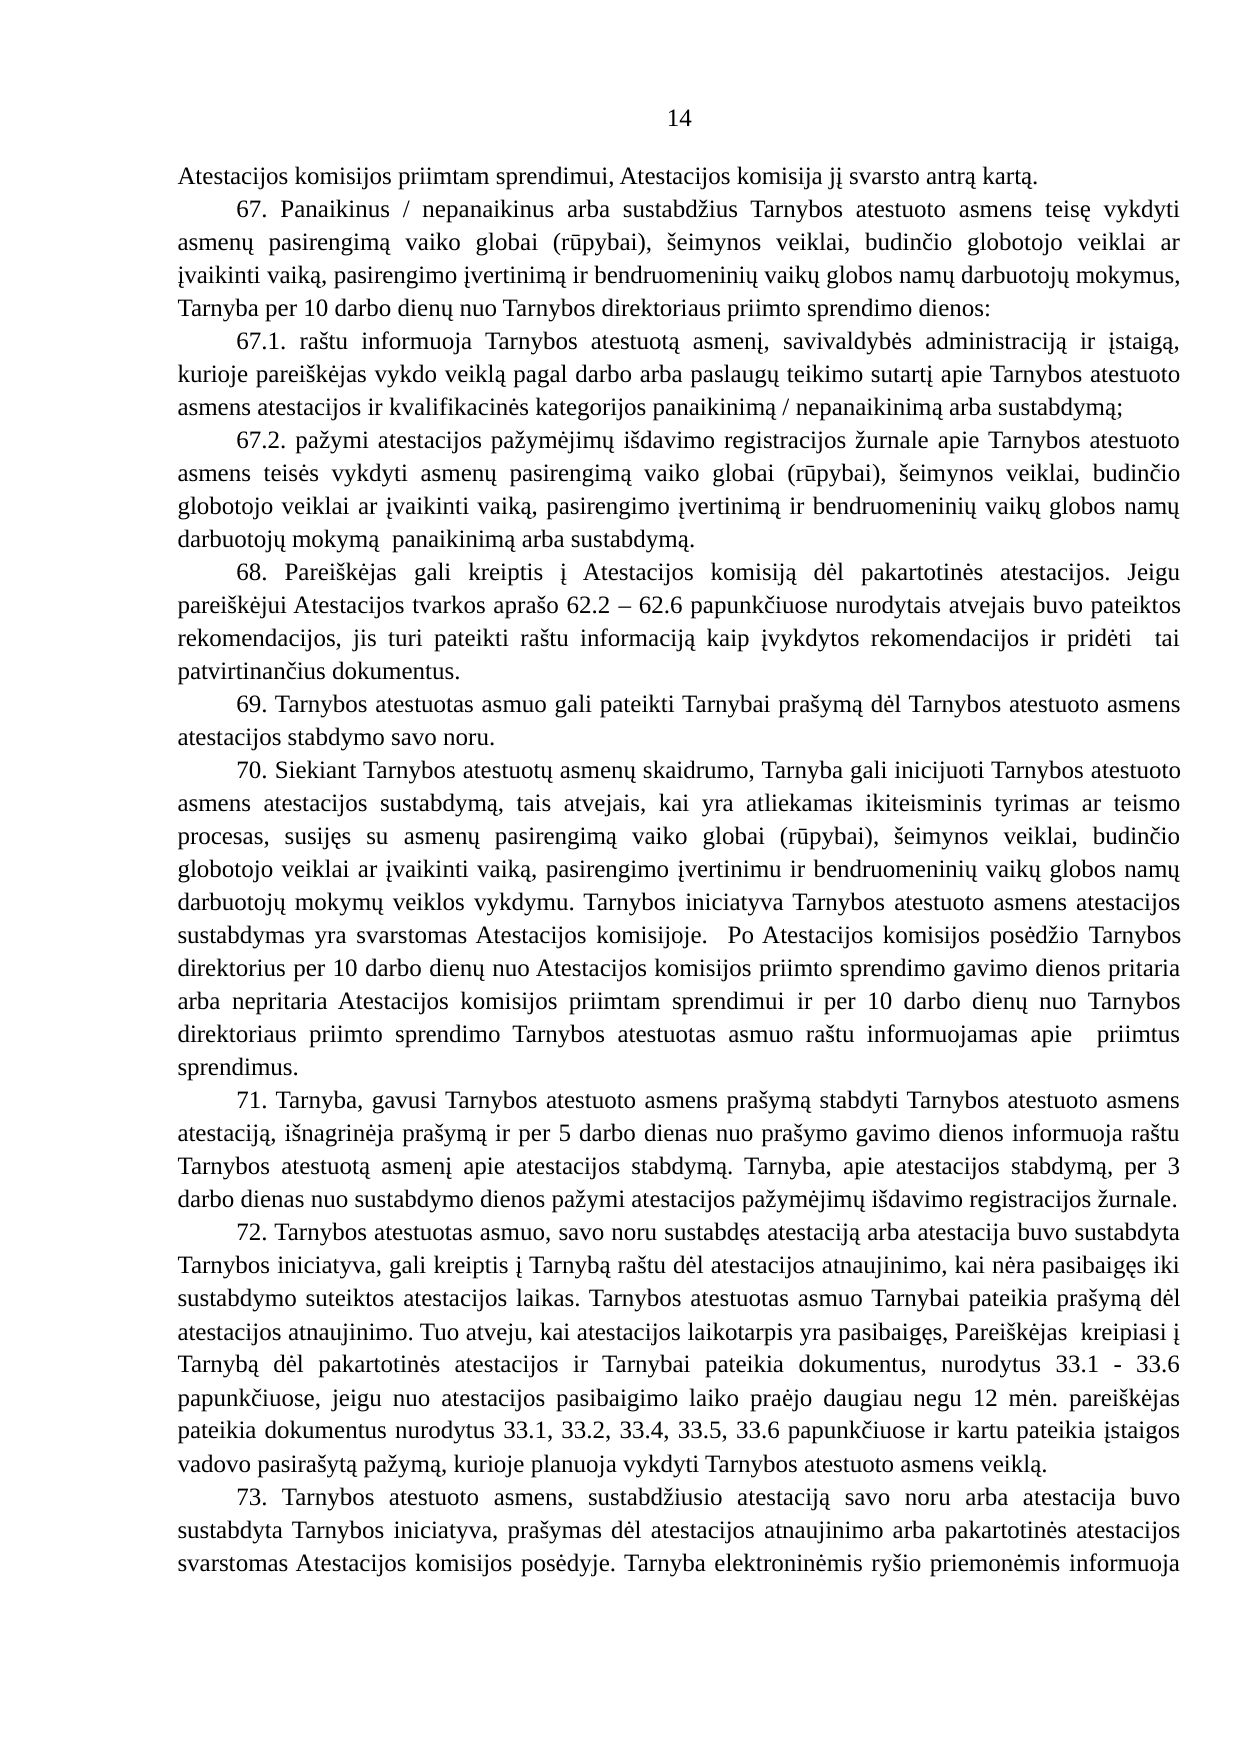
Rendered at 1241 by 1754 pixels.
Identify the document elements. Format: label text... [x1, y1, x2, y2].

text 73. Tarnybos atestuoto asmens, sustabdžiusio atestaciją savo noru arba atestacija buvo sustabdyta Tarnybos iniciatyva, prašymas dėl atestacijos atnaujinimo arba pakartotinės atestacijos svarstomas Atestacijos komisijos posėdyje. Tarnyba elektroninėmis ryšio priemonėmis informuoja [177, 1482, 1181, 1576]
text 72. Tarnybos atestuotas asmuo, savo noru sustabdęs atestaciją arba atestacija buvo sustabdyta Tarnybos iniciatyva, gali kreiptis į Tarnybą raštu dėl atestacijos atnaujinimo, kai nėra pasibaigęs iki sustabdymo suteiktos atestacijos laikas. Tarnybos atestuotas asmuo Tarnybai pateikia prašymą dėl atestacijos atnaujinimo. Tuo atveju, kai atestacijos laikotarpis yra pasibaigęs, Pareiškėjas kreipiasi į Tarnybą dėl pakartotinės atestacijos ir Tarnybai pateikia dokumentus, nurodytus 33.1 - 33.6 papunkčiuose, jeigu nuo atestacijos pasibaigimo laiko praėjo daugiau negu 12 mėn. pareiškėjas pateikia dokumentus nurodytus 33.1, 33.2, 33.4, 33.5, 33.6 papunkčiuose ir kartu pateikia įstaigos vadovo pasirašytą pažymą, kurioje planuoja vykdyti Tarnybos atestuoto asmens veiklą. [177, 1217, 1181, 1477]
text 71. Tarnyba, gavusi Tarnybos atestuoto asmens prašymą stabdyti Tarnybos atestuoto asmens atestaciją, išnagrinėja prašymą ir per 5 darbo dienas nuo prašymo gavimo dienos informuoja raštu Tarnybos atestuotą asmenį apie atestacijos stabdymą. Tarnyba, apie atestacijos stabdymą, per 3 darbo dienas nuo sustabdymo dienos pažymi atestacijos pažymėjimų išdavimo registracijos žurnale. [177, 1085, 1181, 1213]
text 69. Tarnybos atestuotas asmuo gali pateikti Tarnybai prašymą dėl Tarnybos atestuoto asmens atestacijos stabdymo savo noru. [177, 689, 1181, 751]
text Atestacijos komisijos priimtam sprendimui, Atestacijos komisija jį svarsto antrą kartą. [177, 161, 1181, 189]
text 67.1. raštu informuoja Tarnybos atestuotą asmenį, savivaldybės administraciją ir įstaigą, kurioje pareiškėjas vykdo veiklą pagal darbo arba paslaugų teikimo sutartį apie Tarnybos atestuoto asmens atestacijos ir kvalifikacinės kategorijos panaikinimą / nepanaikinimą arba sustabdymą; [177, 326, 1181, 421]
text 68. Pareiškėjas gali kreiptis į Atestacijos komisiją dėl pakartotinės atestacijos. Jeigu pareiškėjui Atestacijos tvarkos aprašo 62.2 – 62.6 papunkčiuose nurodytais atvejais buvo pateiktos rekomendacijos, jis turi pateikti raštu informaciją kaip įvykdytos rekomendacijos ir pridėti tai patvirtinančius dokumentus. [177, 557, 1181, 685]
text 70. Siekiant Tarnybos atestuotų asmenų skaidrumo, Tarnyba gali inicijuoti Tarnybos atestuoto asmens atestacijos sustabdymą, tais atvejais, kai yra atliekamas ikiteisminis tyrimas ar teismo procesas, susijęs su asmenų pasirengimą vaiko globai (rūpybai), šeimynos veiklai, budinčio globotojo veiklai ar įvaikinti vaiką, pasirengimo įvertinimu ir bendruomeninių vaikų globos namų darbuotojų mokymų veiklos vykdymu. Tarnybos iniciatyva Tarnybos atestuoto asmens atestacijos sustabdymas yra svarstomas Atestacijos komisijoje. Po Atestacijos komisijos posėdžio Tarnybos direktorius per 10 darbo dienų nuo Atestacijos komisijos priimto sprendimo gavimo dienos pritaria arba nepritaria Atestacijos komisijos priimtam sprendimui ir per 10 darbo dienų nuo Tarnybos direktoriaus priimto sprendimo Tarnybos atestuotas asmuo raštu informuojamas apie priimtus sprendimus. [177, 755, 1181, 1081]
text 67.2. pažymi atestacijos pažymėjimų išdavimo registracijos žurnale apie Tarnybos atestuoto asmens teisės vykdyti asmenų pasirengimą vaiko globai (rūpybai), šeimynos veiklai, budinčio globotojo veiklai ar įvaikinti vaiką, pasirengimo įvertinimą ir bendruomeninių vaikų globos namų darbuotojų mokymą panaikinimą arba sustabdymą. [177, 425, 1181, 553]
text 67. Panaikinus / nepanaikinus arba sustabdžius Tarnybos atestuoto asmens teisę vykdyti asmenų pasirengimą vaiko globai (rūpybai), šeimynos veiklai, budinčio globotojo veiklai ar įvaikinti vaiką, pasirengimo įvertinimą ir bendruomeninių vaikų globos namų darbuotojų mokymus, Tarnyba per 10 darbo dienų nuo Tarnybos direktoriaus priimto sprendimo dienos: [177, 194, 1181, 322]
